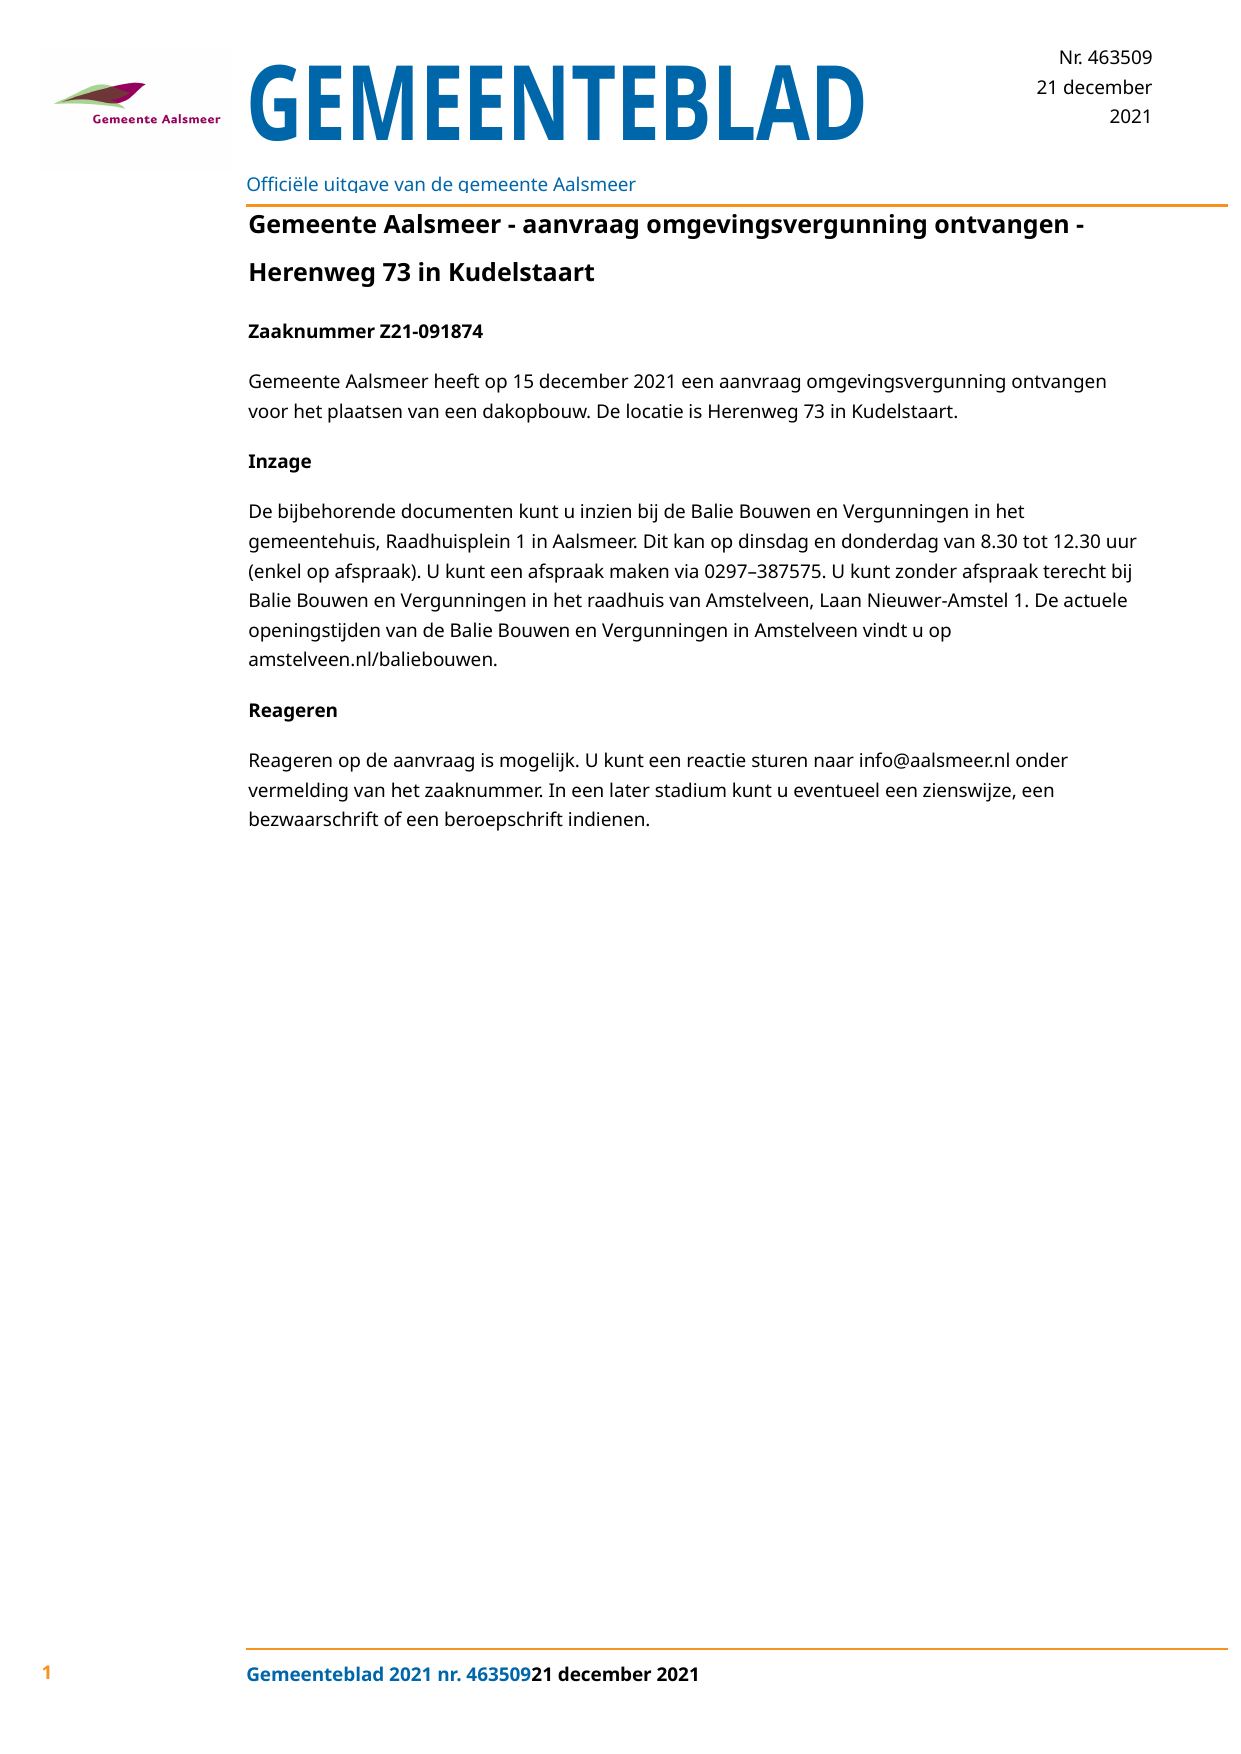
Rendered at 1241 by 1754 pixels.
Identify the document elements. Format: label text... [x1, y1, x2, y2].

text Reageren op de aanvraag is mogelijk. U kunt een reactie sturen naar info@aalsmeer.nl onder vermelding van het zaaknummer. In een later stadium kunt u eventueel een zienswijze, een bezwaarschrift of een beroepschrift indienen. [248, 747, 1152, 832]
text Zaaknummer Z21-091874 [248, 318, 1152, 344]
picture [41, 47, 231, 172]
text Reageren [248, 697, 1152, 723]
text Gemeente Aalsmeer - aanvraag omgevingsvergunning ontvangen - Herenweg 73 in Kudelstaart [248, 207, 1152, 288]
text Inzage [248, 448, 1152, 474]
text Gemeente Aalsmeer heeft op 15 december 2021 een aanvraag omgevingsvergunning ontvangen voor het plaatsen van een dakopbouw. De locatie is Herenweg 73 in Kudelstaart. [248, 368, 1152, 424]
text De bijbehorende documenten kunt u inzien bij de Balie Bouwen en Vergunningen in het gemeentehuis, Raadhuisplein 1 in Aalsmeer. Dit kan op dinsdag en donderdag van 8.30 tot 12.30 uur (enkel op afspraak). U kunt een afspraak maken via 0297–387575. U kunt zonder afspraak terecht bij Balie Bouwen en Vergunningen in het raadhuis van Amstelveen, Laan Nieuwer-Amstel 1. De actuele openingstijden van de Balie Bouwen en Vergunningen in Amstelveen vindt u op amstelveen.nl/baliebouwen. [248, 499, 1152, 672]
